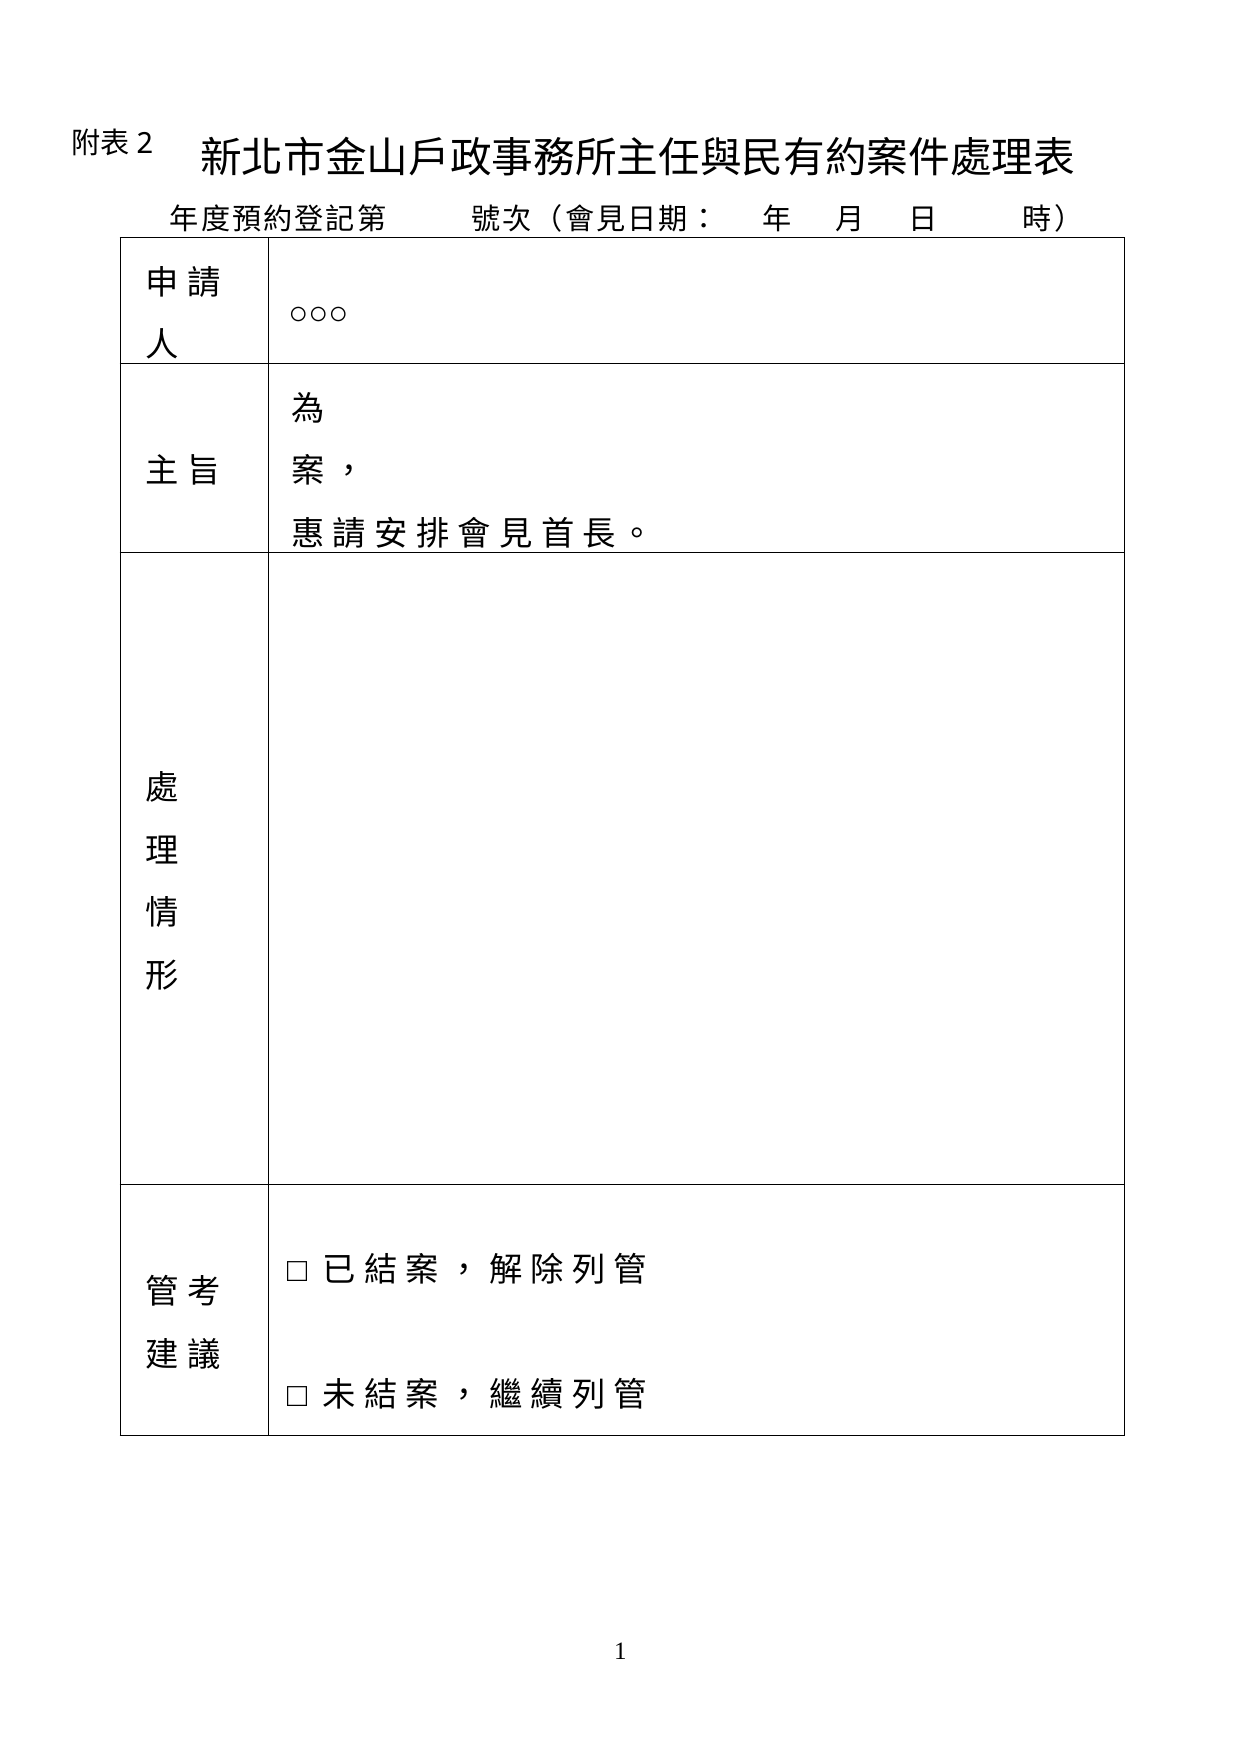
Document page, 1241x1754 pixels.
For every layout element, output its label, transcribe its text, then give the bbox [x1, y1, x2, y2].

table_cell [269, 553, 1124, 1184]
table_cell 主旨 [121, 364, 268, 552]
table_cell 已結案，解除列管 未結案，繼續列管 [269, 1185, 1124, 1435]
table_cell 處 理 情 形 [121, 553, 268, 1184]
table_header 新北市金山戶政事務所主任與民有約案件處理表 年度預約登記第 號次（會見日期： 年 月 日 時） [56, 112, 1124, 237]
table_cell 管考 建議 [121, 1185, 268, 1435]
table_cell ○○○ [269, 238, 1124, 363]
table_cell 為 案， 惠請安排會見首長。 [269, 364, 1124, 552]
table_cell 申請人 [121, 238, 268, 363]
